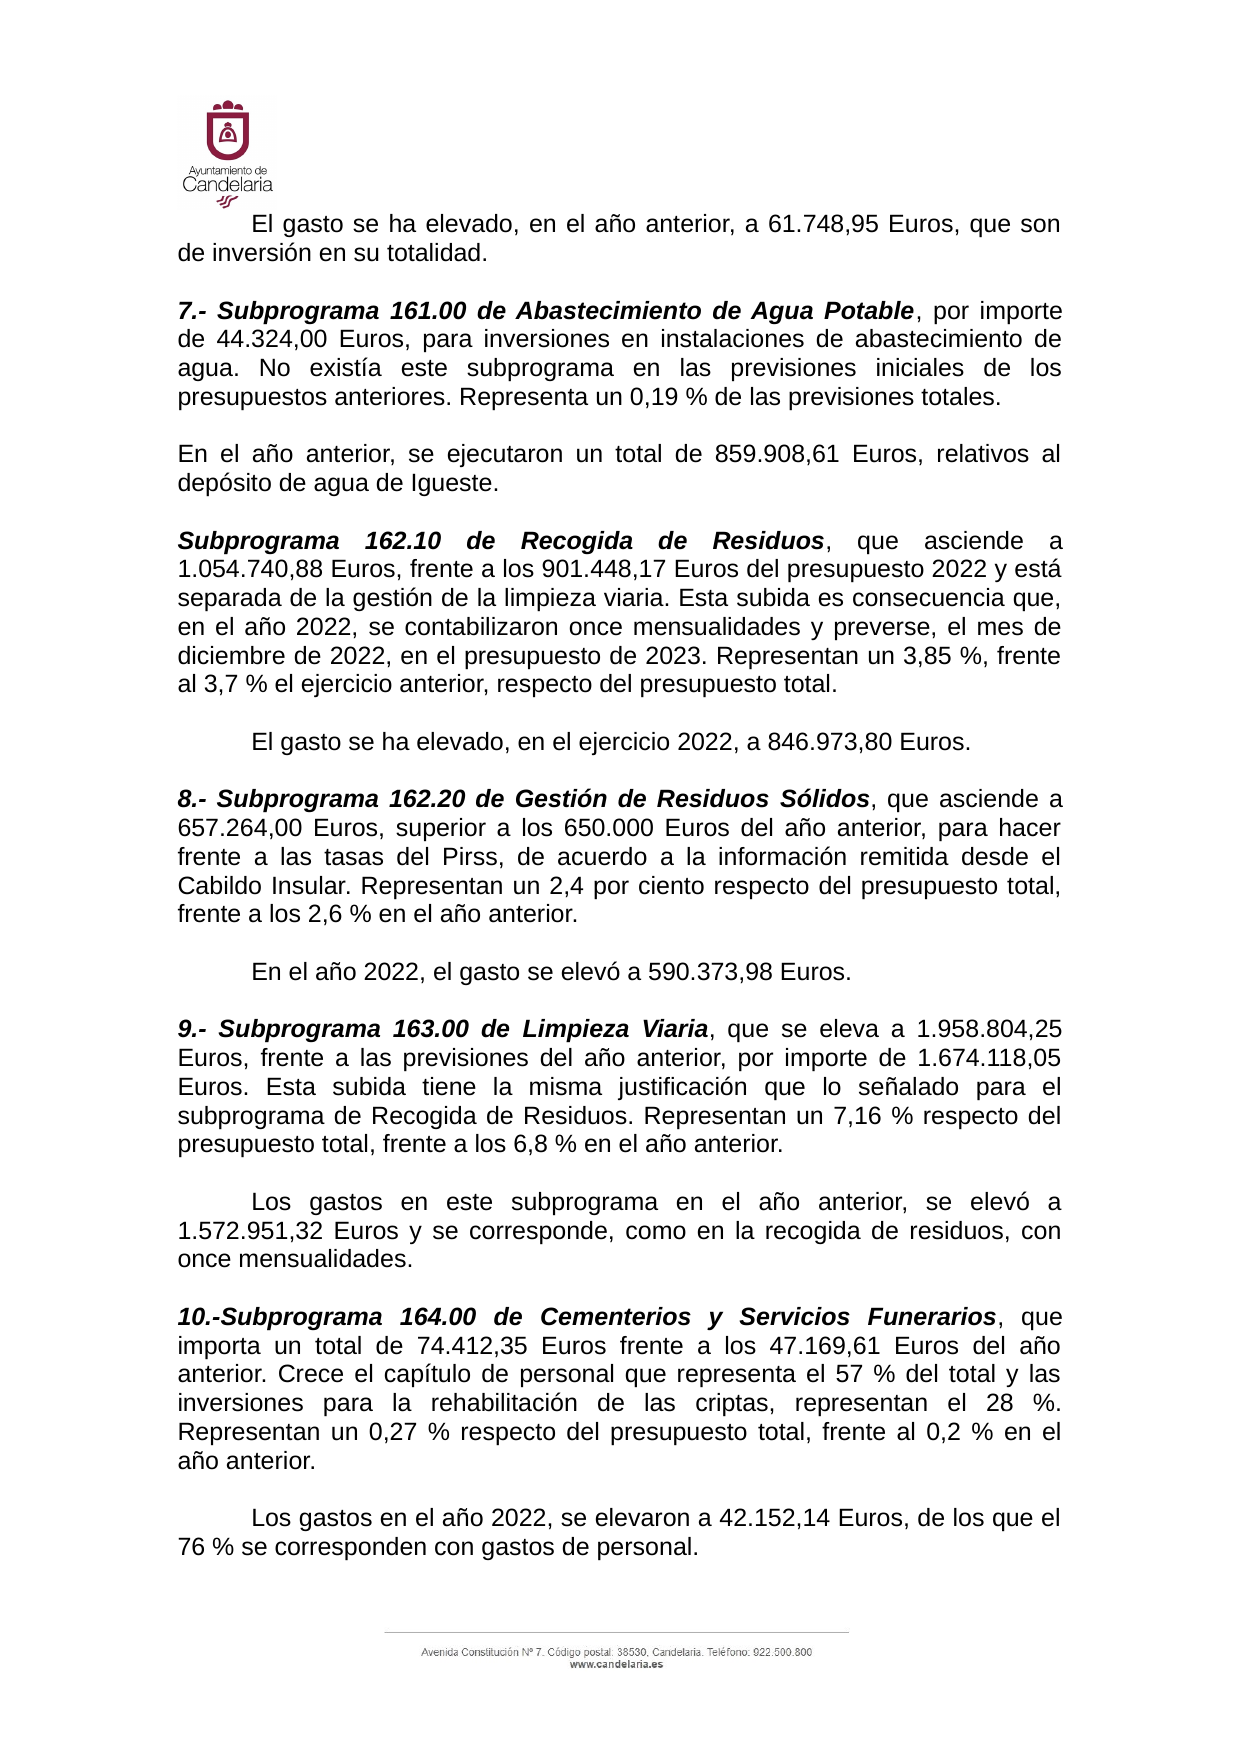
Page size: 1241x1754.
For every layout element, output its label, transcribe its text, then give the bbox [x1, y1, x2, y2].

text Los gastos en este subprograma en el año anterior, se elevó a 1.572.951,32 Euros y se corresponde, como en la recogida de residuos, con once mensualidades. [177, 1187, 1063, 1273]
text 8.- Subprograma 162.20 de Gestión de Residuos Sólidos, que asciende a 657.264,00 Euros, superior a los 650.000 Euros del año anterior, para hacer frente a las tasas del Pirss, de acuerdo a la información remitida desde el Cabildo Insular. Representan un 2,4 por ciento respecto del presupuesto total, frente a los 2,6 % en el año anterior. [177, 784, 1063, 928]
text 7.- Subprograma 161.00 de Abastecimiento de Agua Potable, por importe de 44.324,00 Euros, para inversiones en instalaciones de abastecimiento de agua. No existía este subprograma en las previsiones iniciales de los presupuestos anteriores. Representa un 0,19 % de las previsiones totales. [177, 296, 1063, 411]
text 10.-Subprograma 164.00 de Cementerios y Servicios Funerarios, que importa un total de 74.412,35 Euros frente a los 47.169,61 Euros del año anterior. Crece el capítulo de personal que representa el 57 % del total y las inversiones para la rehabilitación de las criptas, representan el 28 %. Representan un 0,27 % respecto del presupuesto total, frente al 0,2 % en el año anterior. [177, 1302, 1063, 1474]
text El gasto se ha elevado, en el ejercicio 2022, a 846.973,80 Euros. [177, 727, 1063, 756]
text Los gastos en el año 2022, se elevaron a 42.152,14 Euros, de los que el 76 % se corresponden con gastos de personal. [177, 1503, 1063, 1561]
text Subprograma 162.10 de Recogida de Residuos, que asciende a 1.054.740,88 Euros, frente a los 901.448,17 Euros del presupuesto 2022 y está separada de la gestión de la limpieza viaria. Esta subida es consecuencia que, en el año 2022, se contabilizaron once mensualidades y preverse, el mes de diciembre de 2022, en el presupuesto de 2023. Representan un 3,85 %, frente al 3,7 % el ejercicio anterior, respecto del presupuesto total. [177, 526, 1063, 698]
text 9.- Subprograma 163.00 de Limpieza Viaria, que se eleva a 1.958.804,25 Euros, frente a las previsiones del año anterior, por importe de 1.674.118,05 Euros. Esta subida tiene la misma justificación que lo señalado para el subprograma de Recogida de Residuos. Representan un 7,16 % respecto del presupuesto total, frente a los 6,8 % en el año anterior. [177, 1014, 1063, 1158]
text En el año 2022, el gasto se elevó a 590.373,98 Euros. [177, 957, 1063, 986]
text En el año anterior, se ejecutaron un total de 859.908,61 Euros, relativos al depósito de agua de Igueste. [177, 439, 1063, 497]
text El gasto se ha elevado, en el año anterior, a 61.748,95 Euros, que son de inversión en su totalidad. [177, 209, 1063, 267]
